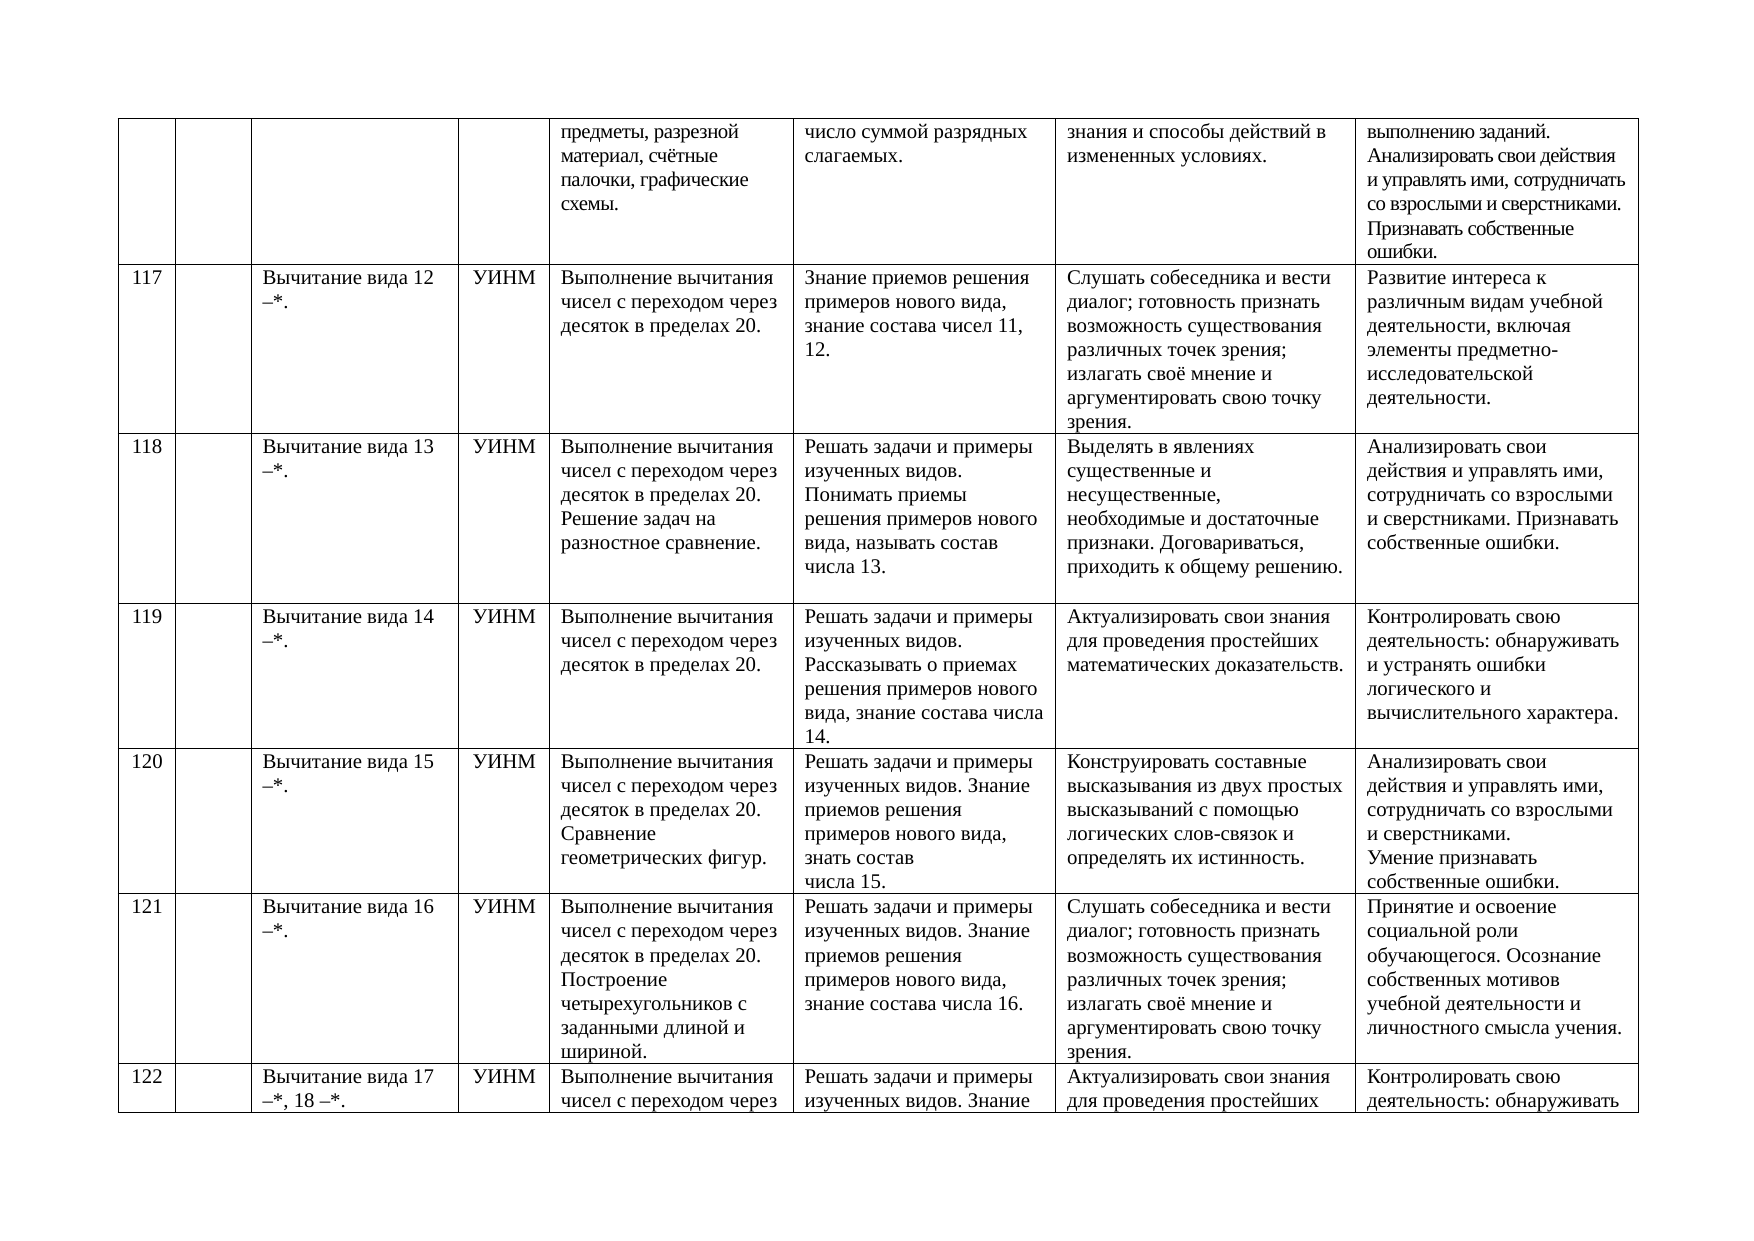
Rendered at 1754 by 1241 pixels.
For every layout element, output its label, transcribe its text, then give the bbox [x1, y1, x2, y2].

table_cell Актуализировать свои знания для проведения простейших [1056, 1064, 1355, 1112]
table_cell 118 [119, 434, 175, 602]
table_cell [459, 119, 549, 263]
table_cell Анализировать свои действия и управлять ими, сотрудничать со взрослыми и сверстниками. Признавать собственные ошибки. [1356, 434, 1638, 602]
table_cell Выполнение вычитания чисел с переходом через десяток в пределах 20. [550, 604, 793, 748]
table_cell УИНМ [459, 894, 549, 1063]
table_cell Контролировать свою деятельность: обнаруживать [1356, 1064, 1638, 1112]
table_cell Выполнение вычитания чисел с переходом через десяток в пределах 20. [550, 265, 793, 433]
table_cell Вычитание вида 17 –*, 18 –*. [252, 1064, 458, 1112]
table_cell Выполнение вычитания чисел с переходом через десяток в пределах 20. Сравнение геометрических фигур. [550, 749, 793, 893]
table_cell [176, 749, 251, 893]
table_cell Вычитание вида 15 –*. [252, 749, 458, 893]
table_cell Конструировать составные высказывания из двух простых высказываний с помощью логических слов-связок и определять их истинность. [1056, 749, 1355, 893]
table_cell [176, 434, 251, 602]
table_cell Принятие и освоение социальной роли обучающегося. Осознание собственных мотивов учебной деятельности и личностного смысла учения. [1356, 894, 1638, 1063]
table_cell Вычитание вида 13 –*. [252, 434, 458, 602]
table_cell Анализировать свои действия и управлять ими, сотрудничать со взрослыми и сверстниками. Умение признавать собственные ошибки. [1356, 749, 1638, 893]
table_cell 117 [119, 265, 175, 433]
table_cell Выполнение вычитания чисел с переходом через десяток в пределах 20. Построение четырехугольников с заданными длиной и шириной. [550, 894, 793, 1063]
table_cell УИНМ [459, 749, 549, 893]
table_cell [176, 119, 251, 263]
table_cell [252, 119, 458, 263]
table_cell 121 [119, 894, 175, 1063]
table_cell УИНМ [459, 604, 549, 748]
table_cell 120 [119, 749, 175, 893]
table_cell УИНМ [459, 434, 549, 602]
table_cell число суммой разрядных слагаемых. [794, 119, 1055, 263]
table_cell УИНМ [459, 265, 549, 433]
table_cell Вычитание вида 12 –*. [252, 265, 458, 433]
table_cell Вычитание вида 14 –*. [252, 604, 458, 748]
table_cell Решать задачи и примеры изученных видов. Знание приемов решения примеров нового вида, знание состава числа 16. [794, 894, 1055, 1063]
table_cell [176, 604, 251, 748]
table_cell Выполнение вычитания чисел с переходом через [550, 1064, 793, 1112]
table_cell Контролировать свою деятельность: обнаруживать и устранять ошибки логического и вычислительного характера. [1356, 604, 1638, 748]
table_cell Выполнение вычитания чисел с переходом через десяток в пределах 20. Решение задач на разностное сравнение. [550, 434, 793, 602]
table_cell Решать задачи и примеры изученных видов. Знание [794, 1064, 1055, 1112]
table_cell Слушать собеседника и вести диалог; готовность признать возможность существования различных точек зрения; излагать своё мнение и аргументировать свою точку зрения. [1056, 265, 1355, 433]
table_cell УИНМ [459, 1064, 549, 1112]
table_cell [119, 119, 175, 263]
table_cell [176, 894, 251, 1063]
table_cell Слушать собеседника и вести диалог; готовность признать возможность существования различных точек зрения; излагать своё мнение и аргументировать свою точку зрения. [1056, 894, 1355, 1063]
table_cell предметы, разрезной материал, счётные палочки, графические схемы. [550, 119, 793, 263]
table_cell Решать задачи и примеры изученных видов. Понимать приемы решения примеров нового вида, называть состав числа 13. [794, 434, 1055, 602]
table_cell Решать задачи и примеры изученных видов. Рассказывать о приемах решения примеров нового вида, знание состава числа 14. [794, 604, 1055, 748]
table_cell выполнению заданий. Анализировать свои действия и управлять ими, сотрудничать со взрослыми и сверстниками. Признавать собственные ошибки. [1356, 119, 1638, 263]
table_cell знания и способы действий в измененных условиях. [1056, 119, 1355, 263]
table_cell 119 [119, 604, 175, 748]
table_cell Выделять в явлениях существенные и несущественные, необходимые и достаточные признаки. Договариваться, приходить к общему решению. [1056, 434, 1355, 602]
table_cell Актуализировать свои знания для проведения простейших математических доказательств. [1056, 604, 1355, 748]
table_cell [176, 265, 251, 433]
table_cell Развитие интереса к различным видам учебной деятельности, включая элементы предметно-исследовательской деятельности. [1356, 265, 1638, 433]
table_cell Решать задачи и примеры изученных видов. Знание приемов решения примеров нового вида, знать состав числа 15. [794, 749, 1055, 893]
table_cell 122 [119, 1064, 175, 1112]
table_cell Знание приемов решения примеров нового вида, знание состава чисел 11, 12. [794, 265, 1055, 433]
table_cell [176, 1064, 251, 1112]
table_cell Вычитание вида 16 –*. [252, 894, 458, 1063]
